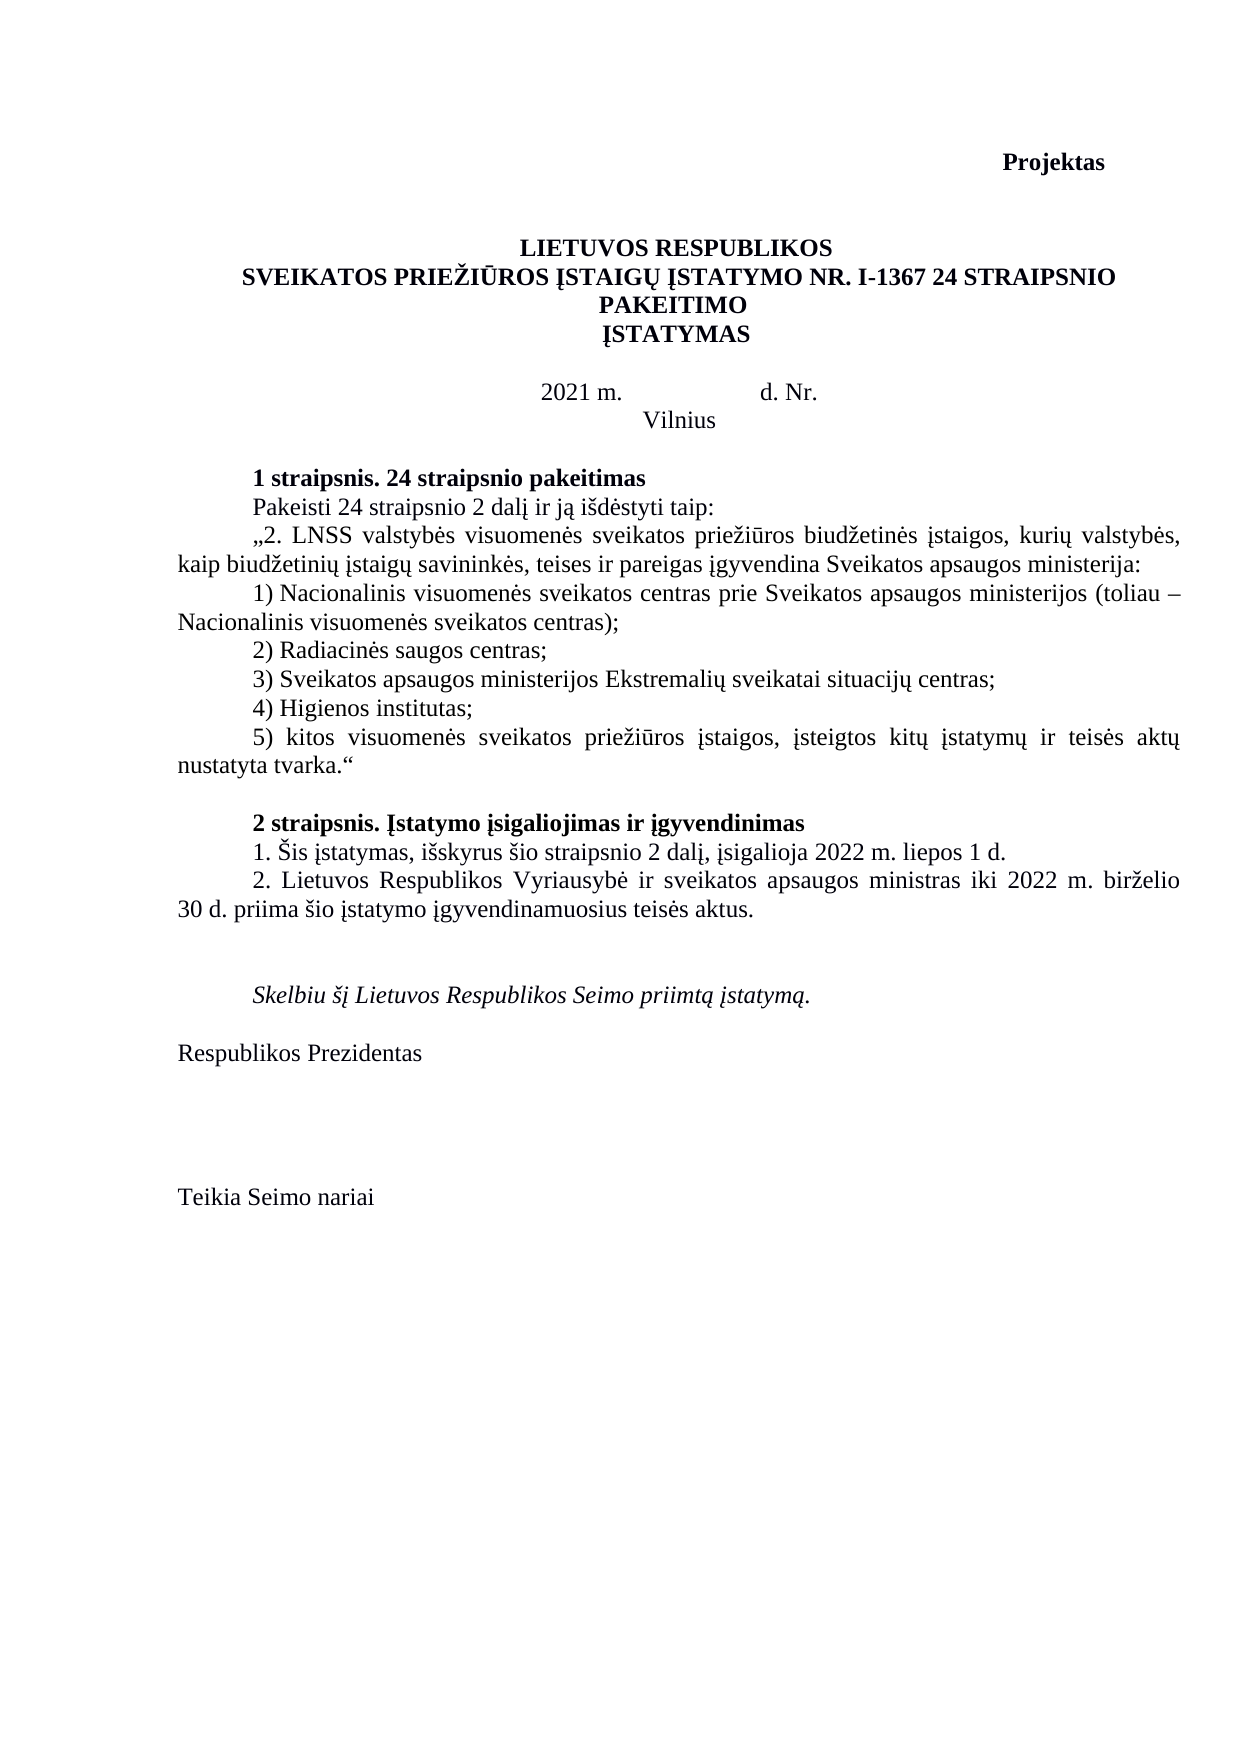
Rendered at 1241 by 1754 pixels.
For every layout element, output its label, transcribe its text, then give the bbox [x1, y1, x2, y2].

text Projektas [177, 147, 1181, 176]
text Skelbiu šį Lietuvos Respublikos Seimo priimtą įstatymą. [177, 981, 1181, 1009]
text 2. Lietuvos Respublikos Vyriausybė ir sveikatos apsaugos ministras iki 2022 m. birželio 30 d. priima šio įstatymo įgyvendinamuosius teisės aktus. [177, 866, 1181, 923]
text 1 straipsnis. 24 straipsnio pakeitimas [177, 463, 1181, 492]
text 2) Radiacinės saugos centras; [177, 636, 1181, 664]
text Vilnius [177, 406, 1181, 434]
text „2. LNSS valstybės visuomenės sveikatos priežiūros biudžetinės įstaigos, kurių valstybės, kaip biudžetinių įstaigų savininkės, teises ir pareigas įgyvendina Sveikatos apsaugos ministerija: [177, 521, 1181, 578]
text Respublikos Prezidentas [177, 1038, 1181, 1067]
text ĮSTATYMAS [177, 319, 1181, 348]
text 5) kitos visuomenės sveikatos priežiūros įstaigos, įsteigtos kitų įstatymų ir teisės aktų nustatyta tvarka.“ [177, 722, 1181, 779]
text 1. Šis įstatymas, išskyrus šio straipsnio 2 dalį, įsigalioja 2022 m. liepos 1 d. [177, 837, 1181, 866]
text 2021 m. d. Nr. [177, 377, 1181, 406]
text LIETUVOS RESPUBLIKOS [177, 233, 1181, 262]
text 3) Sveikatos apsaugos ministerijos Ekstremalių sveikatai situacijų centras; [177, 664, 1181, 693]
text 2 straipsnis. Įstatymo įsigaliojimas ir įgyvendinimas [177, 808, 1181, 837]
text 1) Nacionalinis visuomenės sveikatos centras prie Sveikatos apsaugos ministerijos (toliau – Nacionalinis visuomenės sveikatos centras); [177, 578, 1181, 636]
text Teikia Seimo nariai [177, 1182, 1181, 1211]
text SVEIKATOS PRIEŽIŪROS ĮSTAIGŲ ĮSTATYMO NR. I-1367 24 STRAIPSNIO PAKEITIMO [177, 262, 1181, 319]
text 4) Higienos institutas; [177, 693, 1181, 722]
text Pakeisti 24 straipsnio 2 dalį ir ją išdėstyti taip: [177, 492, 1181, 521]
